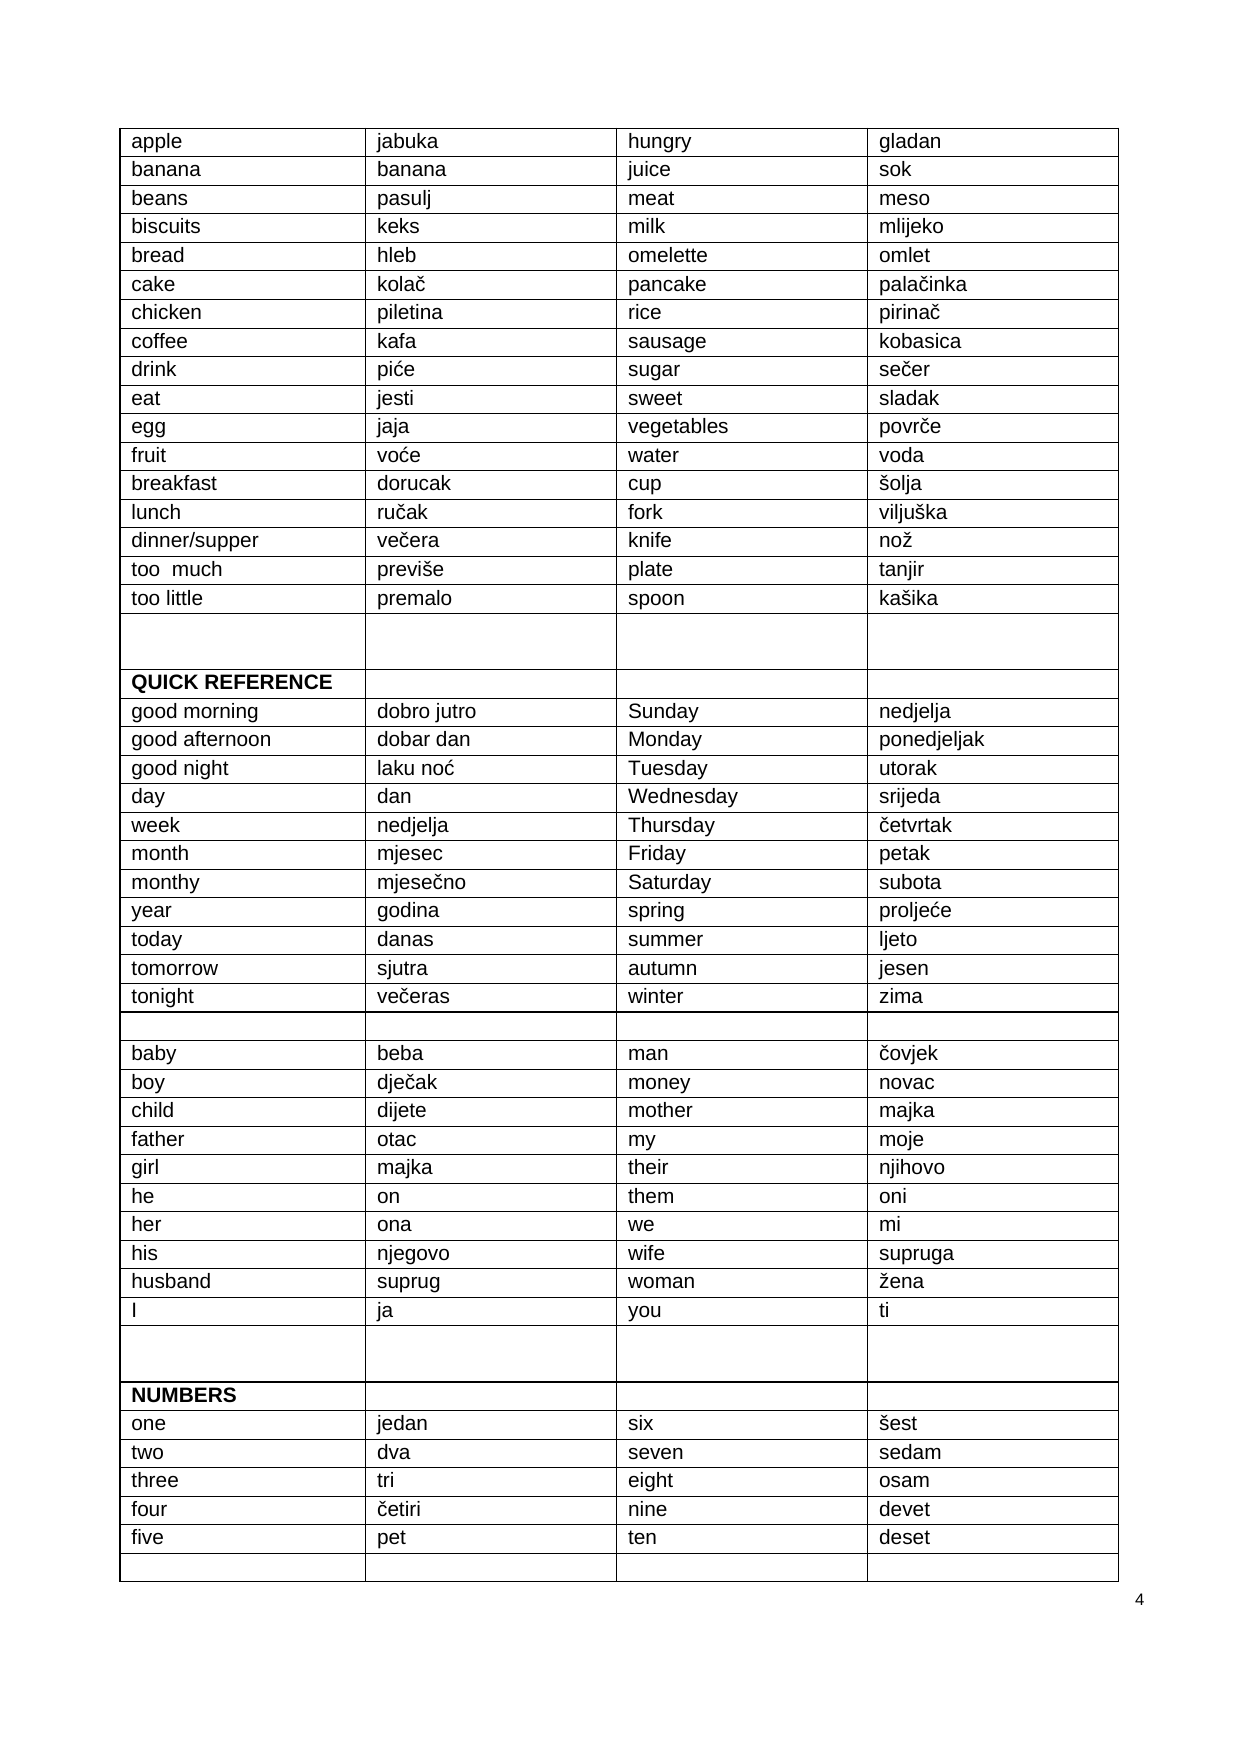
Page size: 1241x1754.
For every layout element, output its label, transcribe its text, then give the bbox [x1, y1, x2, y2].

table_cell two [121, 1440, 365, 1467]
table_cell osam [868, 1468, 1118, 1496]
table_cell jabuka [366, 129, 616, 156]
table_cell mi [868, 1212, 1118, 1240]
table_cell their [617, 1155, 867, 1183]
table_cell [617, 1013, 867, 1040]
table_cell autumn [617, 955, 867, 983]
table_cell child [121, 1098, 365, 1126]
table_cell utorak [868, 756, 1118, 783]
table_cell ponedjeljak [868, 727, 1118, 754]
table_cell breakfast [121, 471, 365, 499]
table_cell dobar dan [366, 727, 616, 754]
table_cell godina [366, 898, 616, 926]
table_cell pet [366, 1525, 616, 1553]
table_cell petak [868, 841, 1118, 869]
table_cell week [121, 813, 365, 840]
table_cell jesen [868, 955, 1118, 983]
table_cell Tuesday [617, 756, 867, 783]
table_cell mother [617, 1098, 867, 1126]
table_cell coffee [121, 329, 365, 356]
table_cell man [617, 1041, 867, 1068]
table_cell my [617, 1127, 867, 1154]
table_cell sweet [617, 386, 867, 413]
table_cell Monday [617, 727, 867, 754]
table_cell plate [617, 557, 867, 584]
table_cell gladan [868, 129, 1118, 156]
table_cell pasulj [366, 186, 616, 213]
table_cell nedjelja [868, 699, 1118, 726]
table_cell we [617, 1212, 867, 1240]
table_cell fruit [121, 443, 365, 470]
table_cell ljeto [868, 927, 1118, 954]
table_cell pirinač [868, 300, 1118, 327]
table_cell hleb [366, 243, 616, 270]
table_cell moje [868, 1127, 1118, 1154]
table_cell jesti [366, 386, 616, 413]
table_cell you [617, 1298, 867, 1325]
table_cell suprug [366, 1269, 616, 1297]
table_cell beans [121, 186, 365, 213]
table_cell hungry [617, 129, 867, 156]
table_cell spoon [617, 585, 867, 613]
table_cell omlet [868, 243, 1118, 270]
table_cell dorucak [366, 471, 616, 499]
table_cell sugar [617, 357, 867, 384]
table_cell them [617, 1184, 867, 1211]
table_cell [366, 614, 616, 669]
table_cell povrče [868, 414, 1118, 442]
table_cell too much [121, 557, 365, 584]
table_cell ti [868, 1298, 1118, 1325]
table_cell [121, 614, 365, 669]
table_cell previše [366, 557, 616, 584]
table_cell meso [868, 186, 1118, 213]
table_cell monthy [121, 870, 365, 897]
table_cell her [121, 1212, 365, 1240]
table_cell water [617, 443, 867, 470]
table_cell kafa [366, 329, 616, 356]
table_cell cake [121, 271, 365, 299]
table_cell četiri [366, 1497, 616, 1524]
table_cell cup [617, 471, 867, 499]
table_cell milk [617, 214, 867, 242]
table_cell Saturday [617, 870, 867, 897]
table_cell dinner/supper [121, 528, 365, 556]
table_cell four [121, 1497, 365, 1524]
table_cell one [121, 1411, 365, 1438]
table_cell kašika [868, 585, 1118, 613]
table_cell biscuits [121, 214, 365, 242]
table_cell beba [366, 1041, 616, 1068]
table_cell lunch [121, 500, 365, 527]
table_cell piće [366, 357, 616, 384]
table_cell [868, 1554, 1118, 1581]
table_cell [868, 670, 1118, 697]
table_cell [617, 1326, 867, 1381]
table_cell he [121, 1184, 365, 1211]
table_cell winter [617, 984, 867, 1011]
table_cell tri [366, 1468, 616, 1496]
table_cell [121, 1554, 365, 1581]
table_cell ja [366, 1298, 616, 1325]
table_cell apple [121, 129, 365, 156]
table_cell [617, 670, 867, 697]
table_cell meat [617, 186, 867, 213]
table_cell viljuška [868, 500, 1118, 527]
table_cell dječak [366, 1070, 616, 1097]
table_cell čovjek [868, 1041, 1118, 1068]
table_cell pancake [617, 271, 867, 299]
table_cell otac [366, 1127, 616, 1154]
table_cell dva [366, 1440, 616, 1467]
table_cell oni [868, 1184, 1118, 1211]
table_cell [366, 670, 616, 697]
table_cell tonight [121, 984, 365, 1011]
table_cell devet [868, 1497, 1118, 1524]
table_cell sladak [868, 386, 1118, 413]
table_cell month [121, 841, 365, 869]
table_cell kobasica [868, 329, 1118, 356]
table_cell keks [366, 214, 616, 242]
table_cell egg [121, 414, 365, 442]
table_cell jedan [366, 1411, 616, 1438]
table_cell seven [617, 1440, 867, 1467]
table_cell [617, 1383, 867, 1410]
table_cell sjutra [366, 955, 616, 983]
table_cell supruga [868, 1241, 1118, 1268]
table_cell vegetables [617, 414, 867, 442]
table_cell girl [121, 1155, 365, 1183]
table_cell fork [617, 500, 867, 527]
table_cell [868, 1326, 1118, 1381]
table_cell Friday [617, 841, 867, 869]
table_cell eight [617, 1468, 867, 1496]
table_cell nedjelja [366, 813, 616, 840]
table_cell ručak [366, 500, 616, 527]
table_cell mjesec [366, 841, 616, 869]
table_cell his [121, 1241, 365, 1268]
table_cell majka [868, 1098, 1118, 1126]
table_cell zima [868, 984, 1118, 1011]
table_cell spring [617, 898, 867, 926]
table_cell sedam [868, 1440, 1118, 1467]
table_cell večeras [366, 984, 616, 1011]
table_cell [617, 1554, 867, 1581]
table_cell QUICK REFERENCE [121, 670, 365, 697]
table_cell drink [121, 357, 365, 384]
table_cell five [121, 1525, 365, 1553]
table_cell sok [868, 157, 1118, 185]
table_cell palačinka [868, 271, 1118, 299]
table_cell [366, 1013, 616, 1040]
table_cell žena [868, 1269, 1118, 1297]
table_cell rice [617, 300, 867, 327]
table_cell jaja [366, 414, 616, 442]
table_cell majka [366, 1155, 616, 1183]
table_cell boy [121, 1070, 365, 1097]
table_cell tanjir [868, 557, 1118, 584]
table_cell three [121, 1468, 365, 1496]
table_cell kolač [366, 271, 616, 299]
table_cell voda [868, 443, 1118, 470]
table_cell Wednesday [617, 784, 867, 812]
table_cell I [121, 1298, 365, 1325]
table_cell šolja [868, 471, 1118, 499]
table_cell subota [868, 870, 1118, 897]
table_cell dijete [366, 1098, 616, 1126]
table_cell [121, 1326, 365, 1381]
table_cell summer [617, 927, 867, 954]
table_cell knife [617, 528, 867, 556]
table_cell mjesečno [366, 870, 616, 897]
table_cell husband [121, 1269, 365, 1297]
table_cell večera [366, 528, 616, 556]
table_cell voće [366, 443, 616, 470]
table_cell sečer [868, 357, 1118, 384]
table_cell mlijeko [868, 214, 1118, 242]
table_cell dan [366, 784, 616, 812]
table_cell nine [617, 1497, 867, 1524]
table_cell piletina [366, 300, 616, 327]
table_cell day [121, 784, 365, 812]
table_cell novac [868, 1070, 1118, 1097]
table_cell srijeda [868, 784, 1118, 812]
table_cell too little [121, 585, 365, 613]
table_cell nož [868, 528, 1118, 556]
table_cell Sunday [617, 699, 867, 726]
table_cell laku noć [366, 756, 616, 783]
table_cell good night [121, 756, 365, 783]
table_cell baby [121, 1041, 365, 1068]
table_cell good morning [121, 699, 365, 726]
table_cell banana [121, 157, 365, 185]
table_cell eat [121, 386, 365, 413]
table_cell chicken [121, 300, 365, 327]
table_cell dobro jutro [366, 699, 616, 726]
table_cell NUMBERS [121, 1383, 365, 1410]
table_cell [121, 1013, 365, 1040]
table_cell [868, 1383, 1118, 1410]
table_cell deset [868, 1525, 1118, 1553]
table_cell njihovo [868, 1155, 1118, 1183]
table_cell year [121, 898, 365, 926]
table_cell money [617, 1070, 867, 1097]
table_cell [366, 1554, 616, 1581]
table_cell on [366, 1184, 616, 1211]
table_cell premalo [366, 585, 616, 613]
table_cell [617, 614, 867, 669]
table_cell sausage [617, 329, 867, 356]
table_cell father [121, 1127, 365, 1154]
table_cell wife [617, 1241, 867, 1268]
table_cell good afternoon [121, 727, 365, 754]
table_cell [366, 1326, 616, 1381]
table_cell [868, 1013, 1118, 1040]
table_cell woman [617, 1269, 867, 1297]
table_cell omelette [617, 243, 867, 270]
table_cell ten [617, 1525, 867, 1553]
table_cell bread [121, 243, 365, 270]
table_cell ona [366, 1212, 616, 1240]
table_cell juice [617, 157, 867, 185]
table_cell danas [366, 927, 616, 954]
table_cell šest [868, 1411, 1118, 1438]
table_cell proljeće [868, 898, 1118, 926]
table_cell četvrtak [868, 813, 1118, 840]
table_cell today [121, 927, 365, 954]
table_cell njegovo [366, 1241, 616, 1268]
table_cell [366, 1383, 616, 1410]
table_cell six [617, 1411, 867, 1438]
table_cell Thursday [617, 813, 867, 840]
table_cell banana [366, 157, 616, 185]
table_cell tomorrow [121, 955, 365, 983]
table_cell [868, 614, 1118, 669]
